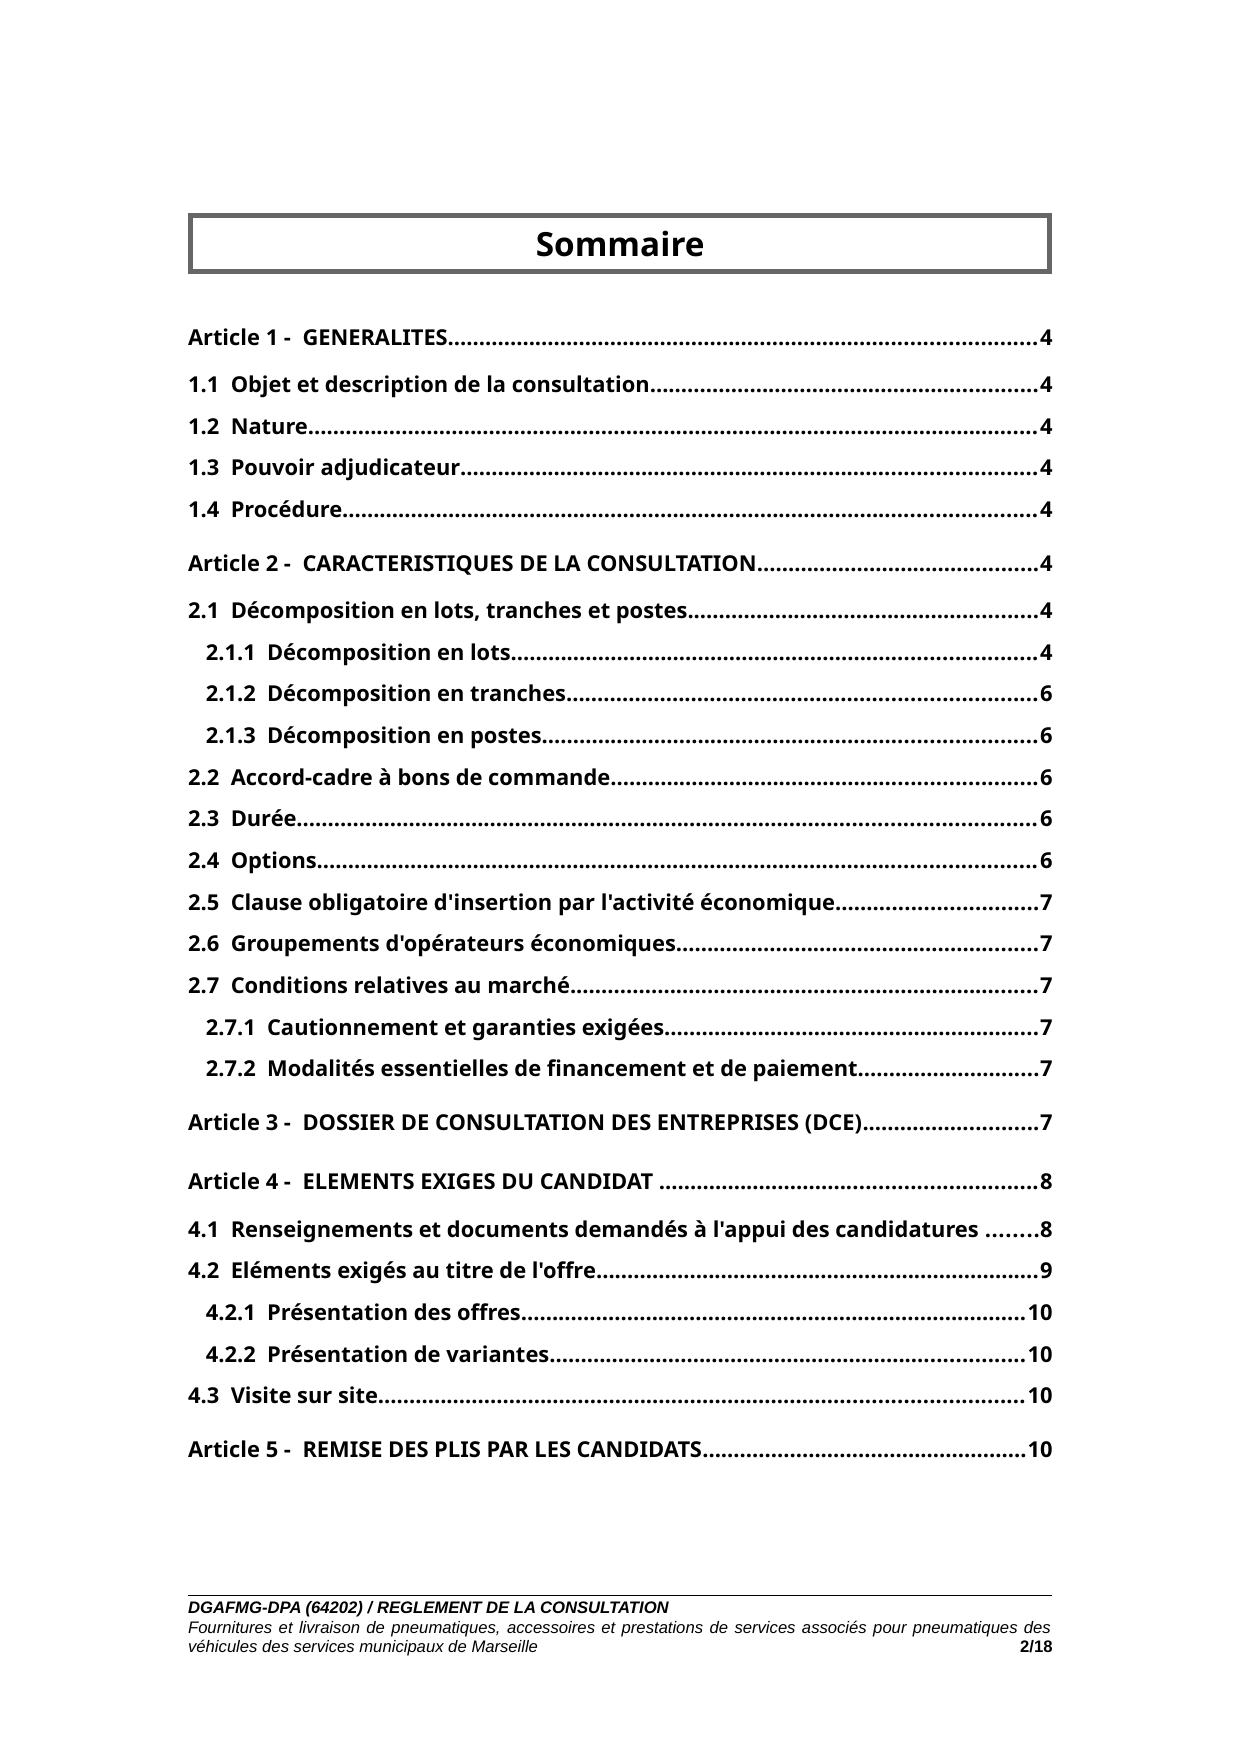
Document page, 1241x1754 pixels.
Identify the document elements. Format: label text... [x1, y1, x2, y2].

text 1.2 Nature 4 [188, 411, 1052, 441]
text Article 4 - ELEMENTS EXIGES DU CANDIDAT 8 [188, 1166, 1052, 1196]
text 4.1 Renseignements et documents demandés à l'appui des candidatures 8 [188, 1213, 1052, 1243]
text 2.7.1 Cautionnement et garanties exigées 7 [206, 1012, 1052, 1041]
text 2.1.3 Décomposition en postes 6 [206, 720, 1052, 750]
text 2.7 Conditions relatives au marché 7 [188, 970, 1052, 1000]
text Article 2 - CARACTERISTIQUES DE LA CONSULTATION 4 [188, 547, 1052, 577]
text 2.4 Options 6 [188, 845, 1052, 875]
text 2.3 Durée 6 [188, 803, 1052, 833]
text 1.3 Pouvoir adjudicateur 4 [188, 452, 1052, 482]
text 4.2.2 Présentation de variantes 10 [206, 1338, 1052, 1368]
text 2.1 Décomposition en lots, tranches et postes 4 [188, 595, 1052, 625]
text Article 1 - GENERALITES 4 [188, 322, 1052, 351]
text 1.4 Procédure 4 [188, 494, 1052, 524]
text 4.2 Eléments exigés au titre de l'offre 9 [188, 1255, 1052, 1285]
subtitle Sommaire [193, 218, 1047, 269]
text 4.3 Visite sur site 10 [188, 1380, 1052, 1410]
text Article 5 - REMISE DES PLIS PAR LES CANDIDATS 10 [188, 1434, 1052, 1463]
text 2.6 Groupements d'opérateurs économiques 7 [188, 928, 1052, 958]
text 2.1.1 Décomposition en lots 4 [206, 637, 1052, 666]
text 1.1 Objet et description de la consultation 4 [188, 369, 1052, 399]
text 2.2 Accord-cadre à bons de commande 6 [188, 762, 1052, 791]
text 2.1.2 Décomposition en tranches 6 [206, 678, 1052, 708]
text 2.5 Clause obligatoire d'insertion par l'activité économique 7 [188, 887, 1052, 916]
text 2.7.2 Modalités essentielles de financement et de paiement 7 [206, 1053, 1052, 1083]
text 4.2.1 Présentation des offres 10 [206, 1297, 1052, 1327]
text Article 3 - DOSSIER DE CONSULTATION DES ENTREPRISES (DCE) 7 [188, 1107, 1052, 1137]
